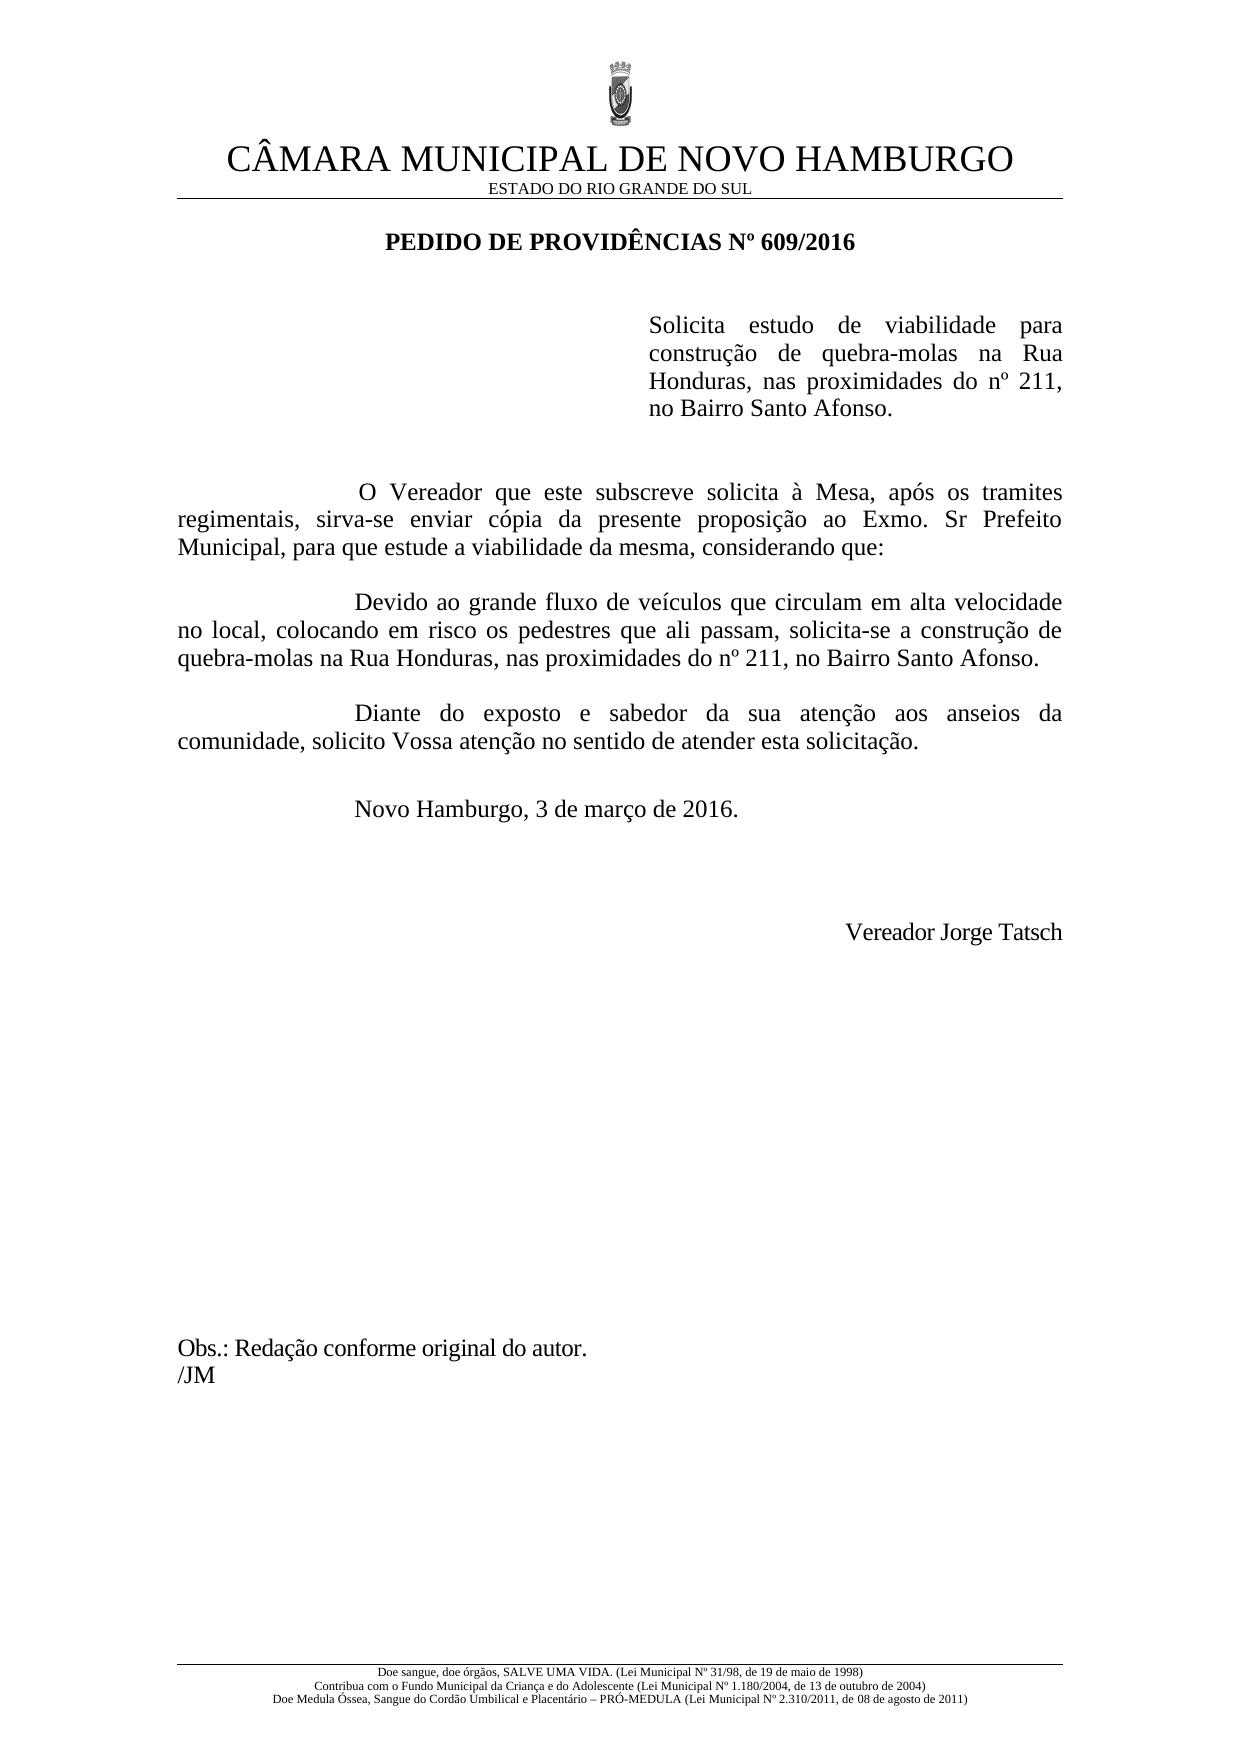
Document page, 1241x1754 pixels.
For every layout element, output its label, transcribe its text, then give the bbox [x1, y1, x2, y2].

text Solicita estudo de viabilidade para construção de quebra-molas na Rua Honduras, nas proximidades do nº 211, no Bairro Santo Afonso. [649, 311, 1063, 422]
text Novo Hamburgo, 3 de março de 2016. [177, 795, 1063, 823]
text Devido ao grande fluxo de veículos que circulam em alta velocidade no local, colocando em risco os pedestres que ali passam, solicita-se a construção de quebra-molas na Rua Honduras, nas proximidades do nº 211, no Bairro Santo Afonso. [177, 588, 1063, 672]
text O Vereador que este subscreve solicita à Mesa, após os tramites regimentais, sirva-se enviar cópia da presente proposição ao Exmo. Sr Prefeito Municipal, para que estude a viabilidade da mesma, considerando que: [177, 478, 1063, 561]
text Diante do exposto e sabedor da sua atenção aos anseios da comunidade, solicito Vossa atenção no sentido de atender esta solicitação. [177, 699, 1063, 755]
text /JM [177, 1362, 1063, 1389]
text Vereador Jorge Tatsch [177, 918, 1063, 946]
text PEDIDO DE PROVIDÊNCIAS Nº 609/2016 [177, 228, 1063, 256]
text Obs.: Redação conforme original do autor. [177, 1334, 1063, 1362]
